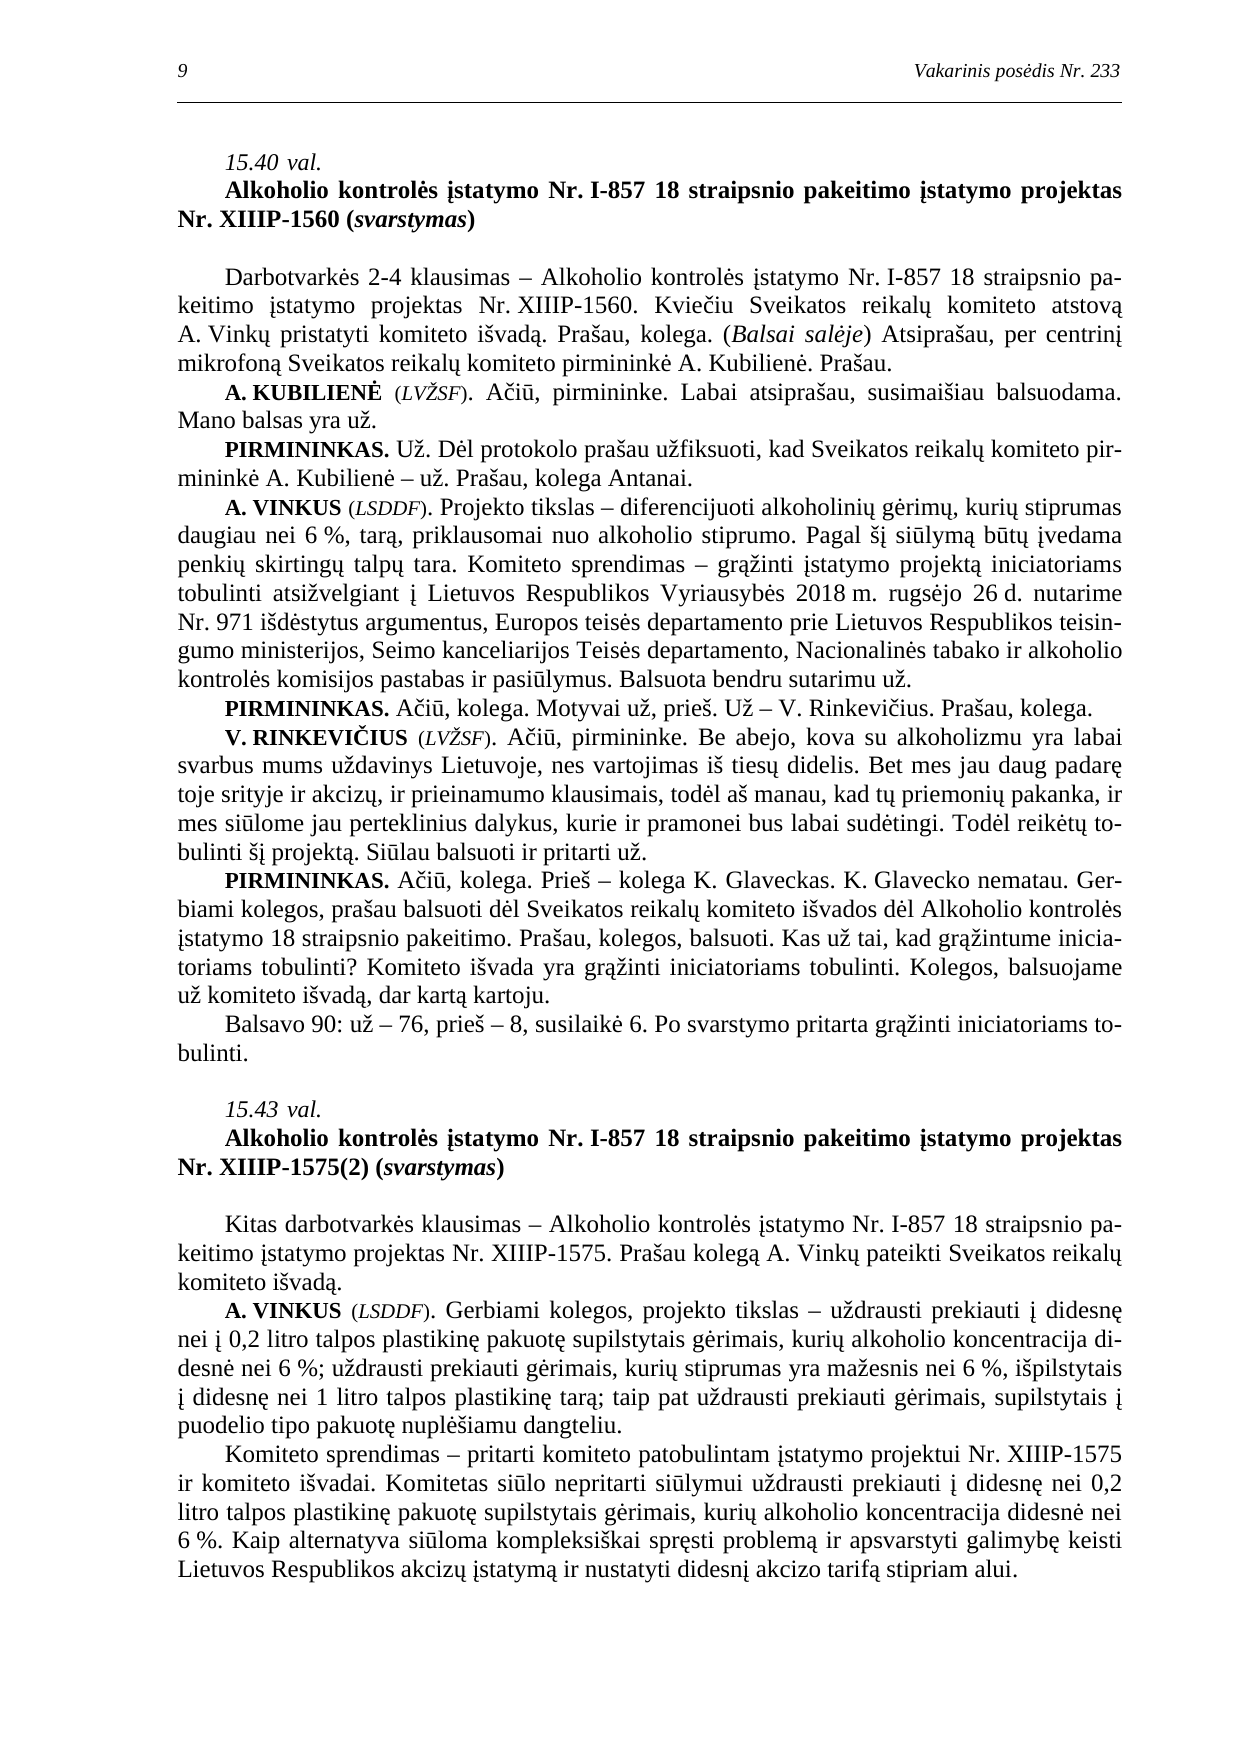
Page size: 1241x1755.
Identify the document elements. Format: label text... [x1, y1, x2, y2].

text 15.40 val. [224, 148, 1122, 175]
text PIRMININKAS. Ačiū, ko­le­ga. Mo­ty­vai už, prieš. Už – V. Rin­ke­vi­čius. Pra­šau, ko­le­ga. [177, 693, 1122, 722]
text Al­ko­ho­lio kon­tro­lės įsta­ty­mo Nr. I-857 18 straips­nio pa­kei­ti­mo įsta­ty­mo pro­jek­tas Nr. XIIIP-1575(2) (svars­ty­mas) [177, 1123, 1122, 1180]
text V. RINKEVIČIUS (LVŽSF). Ačiū, pir­mi­nin­ke. Be abe­jo, ko­va su al­ko­ho­liz­mu yra la­bai svar­bus mums už­da­vi­nys Lie­tu­vo­je, nes var­to­ji­mas iš tie­sų di­de­lis. Bet mes jau daug pa­da­rę to­je sri­ty­je ir ak­ci­zų, ir pri­ei­na­mu­mo klau­si­mais, to­dėl aš ma­nau, kad tų prie­mo­nių pa­kan­ka, ir mes siū­lo­me jau per­tek­li­nius da­ly­kus, ku­rie ir pra­mo­nei bus la­bai su­dė­tin­gi. To­dėl rei­kė­tų to­bu­lin­ti šį pro­jek­tą. Siū­lau bal­suo­ti ir pri­tar­ti už. [177, 722, 1122, 865]
text Dar­bo­tvarkės 2-4 klau­si­mas – Al­ko­ho­lio kon­tro­lės įsta­ty­mo Nr. I-857 18 straips­nio pa­kei­ti­mo įsta­ty­mo pro­jek­tas Nr. XIIIP-1560. Kvie­čiu Svei­ka­tos rei­ka­lų ko­mi­te­to at­sto­vą A. Vin­kų pri­sta­ty­ti ko­mi­te­to iš­va­dą. Pra­šau, ko­le­ga. (Bal­sai sa­lė­je) At­si­pra­šau, per cen­tri­nį mik­ro­fo­ną Svei­ka­tos rei­ka­lų ko­mi­te­to pir­mi­nin­kė A. Ku­bi­lie­nė. Pra­šau. [177, 262, 1122, 377]
text A. VINKUS (LSDDF). Pro­jek­to tiks­las – di­fe­ren­ci­juo­ti al­ko­ho­li­nių gė­ri­mų, ku­rių stip­ru­mas dau­giau nei 6 %, ta­rą, pri­klau­so­mai nuo al­ko­ho­lio stip­ru­mo. Pa­gal šį siū­ly­mą bū­tų įve­da­ma pen­kių skir­tin­gų tal­pų ta­ra. Ko­mi­te­to spren­di­mas – grą­žin­ti įsta­ty­mo pro­jek­tą ini­cia­to­riams tobu­lin­ti at­si­žvel­giant į Lie­tu­vos Res­pub­li­kos Vy­riau­sy­bės 2018 m. rug­sė­jo 26 d. nu­ta­ri­me Nr. 971 iš­dės­ty­tus ar­gu­men­tus, Eu­ro­pos tei­sės de­par­ta­men­to prie Lie­tu­vos Res­pub­li­kos tei­sin­gu­mo mi­nis­te­ri­jos, Sei­mo kan­ce­lia­ri­jos Tei­sės de­par­ta­men­to, Na­cio­na­li­nės ta­ba­ko ir al­ko­ho­lio kon­tro­lės ko­mi­si­jos pa­sta­bas ir pa­siū­ly­mus. Bal­suo­ta ben­dru su­ta­ri­mu už. [177, 492, 1122, 693]
text Ki­tas dar­bo­tvarkės klau­si­mas – Al­ko­ho­lio kon­tro­lės įsta­ty­mo Nr. I-857 18 straips­nio pa­kei­ti­mo įsta­ty­mo pro­jek­tas Nr. XIIIP-1575. Pra­šau ko­le­gą A. Vin­kų pa­teik­ti Svei­ka­tos rei­ka­lų ko­mi­te­to iš­va­dą. [177, 1209, 1122, 1295]
text PIRMININKAS. Už. Dėl pro­to­ko­lo pra­šau už­fik­suo­ti, kad Svei­ka­tos rei­ka­lų ko­mi­te­to pir­mi­nin­kė A. Ku­bi­lie­nė – už. Pra­šau, ko­le­ga An­ta­nai. [177, 434, 1122, 492]
text Al­ko­ho­lio kon­tro­lės įsta­ty­mo Nr. I-857 18 straips­nio pa­kei­ti­mo įsta­ty­mo pro­jek­tas Nr. XIIIP-1560 (svars­ty­mas) [177, 175, 1122, 233]
text A. VINKUS (LSDDF). Ger­bia­mi ko­le­gos, pro­jek­to tiks­las – už­draus­ti pre­kiau­ti į di­des­nę nei į 0,2 lit­ro tal­pos plas­ti­ki­nę pa­kuo­tę su­pils­ty­tais gė­ri­mais, ku­rių al­ko­ho­lio kon­cen­tra­ci­ja di­des­nė nei 6 %; už­draus­ti pre­kiau­ti gė­ri­mais, ku­rių stip­ru­mas yra ma­žes­nis nei 6 %, iš­pils­ty­tais į di­des­nę nei 1 lit­ro tal­pos plas­ti­ki­nę ta­rą; taip pat už­draus­ti pre­kiau­ti gė­ri­mais, su­pils­ty­tais į puo­de­lio ti­po pa­kuo­tę nu­plė­šia­mu dang­te­liu. [177, 1295, 1122, 1439]
text Bal­sa­vo 90: už – 76, prieš – 8, su­si­lai­kė 6. Po svars­ty­mo pri­tar­ta grą­žin­ti ini­cia­to­riams to­bu­lin­ti. [177, 1009, 1122, 1067]
text Ko­mi­te­to spren­di­mas – pri­tar­ti ko­mi­te­to pa­to­bu­lin­tam įsta­ty­mo pro­jek­tui Nr. XIIIP-1575 ir ko­mi­te­to iš­va­dai. Ko­mi­te­tas siū­lo ne­pri­tar­ti siū­ly­mui už­draus­ti pre­kiau­ti į di­des­nę nei 0,2 lit­ro tal­pos plas­ti­ki­nę pa­kuo­tę su­pils­ty­tais gė­ri­mais, ku­rių al­ko­ho­lio kon­cen­tra­ci­ja di­des­nė nei 6 %. Kaip al­ter­na­ty­va siū­lo­ma kom­plek­siš­kai spręs­ti pro­ble­mą ir ap­svars­ty­ti ga­li­my­bę keis­ti Lie­tu­vos Res­pub­li­kos ak­ci­zų įsta­ty­mą ir nu­sta­ty­ti di­des­nį ak­ci­zo ta­ri­fą stip­riam alui. [177, 1439, 1122, 1583]
text PIRMININKAS. Ačiū, ko­le­ga. Prieš – ko­le­ga K. Gla­vec­kas. K. Gla­vec­ko ne­ma­tau. Ger­bia­mi ko­le­gos, pra­šau bal­suo­ti dėl Svei­ka­tos rei­ka­lų ko­mi­te­to iš­va­dos dėl Al­ko­ho­lio kon­tro­lės įsta­ty­mo 18 straips­nio pa­kei­ti­mo. Pra­šau, ko­le­gos, bal­suo­ti. Kas už tai, kad grą­žin­tu­me ini­cia­to­riams to­bu­lin­ti? Ko­mi­te­to iš­va­da yra grą­žin­ti ini­cia­to­riams to­bu­lin­ti. Ko­le­gos, bal­suo­ja­me už ko­mi­te­to iš­va­dą, dar kar­tą kar­to­ju. [177, 865, 1122, 1009]
text A. KUBILIENĖ (LVŽSF). Ačiū, pir­mi­nin­ke. La­bai at­si­pra­šau, su­si­mai­šiau bal­suo­da­ma. Ma­no bal­sas yra už. [177, 377, 1122, 434]
text 15.43 val. [224, 1095, 1122, 1123]
